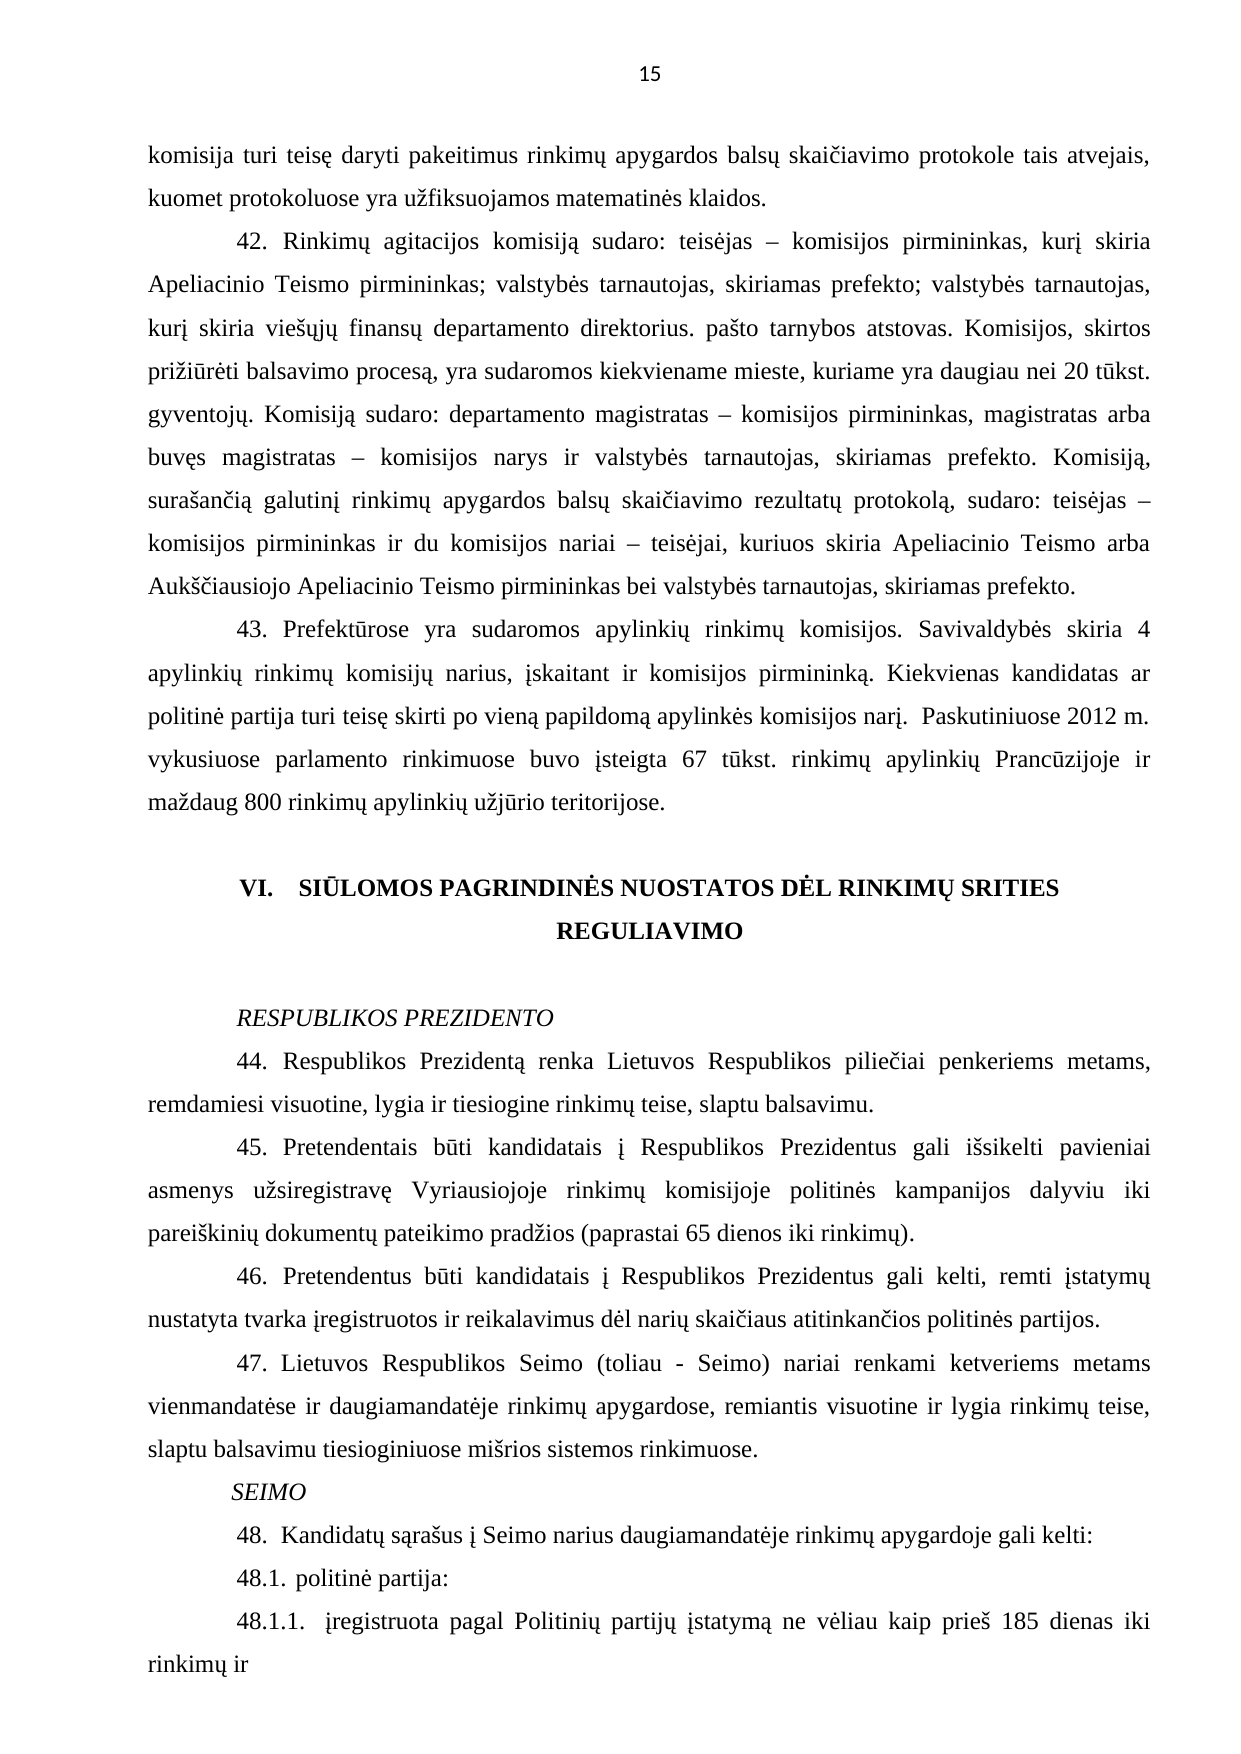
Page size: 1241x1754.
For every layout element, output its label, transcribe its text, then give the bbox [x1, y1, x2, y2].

text komisija turi teisę daryti pakeitimus rinkimų apygardos balsų skaičiavimo protokole tais atvejais, kuomet protokoluose yra užfiksuojamos matematinės klaidos. [148, 140, 1152, 212]
text 43. Prefektūrose yra sudaromos apylinkių rinkimų komisijos. Savivaldybės skiria 4 apylinkių rinkimų komisijų narius, įskaitant ir komisijos pirmininką. Kiekvienas kandidatas ar politinė partija turi teisę skirti po vieną papildomą apylinkės komisijos narį. Paskutiniuose 2012 m. vykusiuose parlamento rinkimuose buvo įsteigta 67 tūkst. rinkimų apylinkių Prancūzijoje ir maždaug 800 rinkimų apylinkių užjūrio teritorijose. [148, 614, 1152, 816]
text SEIMO [199, 1477, 1152, 1506]
text 45. Pretendentais būti kandidatais į Respublikos Prezidentus gali išsikelti pavieniai asmenys užsiregistravę Vyriausiojoje rinkimų komisijoje politinės kampanijos dalyviu iki pareiškinių dokumentų pateikimo pradžios (paprastai 65 dienos iki rinkimų). [148, 1132, 1152, 1247]
text 44. Respublikos Prezidentą renka Lietuvos Respublikos piliečiai penkeriems metams, remdamiesi visuotine, lygia ir tiesiogine rinkimų teise, slaptu balsavimu. [148, 1046, 1152, 1118]
text 47. Lietuvos Respublikos Seimo (toliau - Seimo) nariai renkami ketveriems metams vienmandatėse ir daugiamandatėje rinkimų apygardose, remiantis visuotine ir lygia rinkimų teise, slaptu balsavimu tiesioginiuose mišrios sistemos rinkimuose. [148, 1348, 1152, 1463]
text 48.1. politinė partija: [148, 1563, 1152, 1592]
text 48.1.1. įregistruota pagal Politinių partijų įstatymą ne vėliau kaip prieš 185 dienas iki rinkimų ir [148, 1606, 1152, 1678]
text 48. Kandidatų sąrašus į Seimo narius daugiamandatėje rinkimų apygardoje gali kelti: [148, 1520, 1152, 1549]
text VI. SIŪLOMOS PAGRINDINĖS NUOSTATOS DĖL RINKIMŲ SRITIES REGULIAVIMO [148, 873, 1152, 945]
text 42. Rinkimų agitacijos komisiją sudaro: teisėjas – komisijos pirmininkas, kurį skiria Apeliacinio Teismo pirmininkas; valstybės tarnautojas, skiriamas prefekto; valstybės tarnautojas, kurį skiria viešųjų finansų departamento direktorius. pašto tarnybos atstovas. Komisijos, skirtos prižiūrėti balsavimo procesą, yra sudaromos kiekviename mieste, kuriame yra daugiau nei 20 tūkst. gyventojų. Komisiją sudaro: departamento magistratas – komisijos pirmininkas, magistratas arba buvęs magistratas – komisijos narys ir valstybės tarnautojas, skiriamas prefekto. Komisiją, surašančią galutinį rinkimų apygardos balsų skaičiavimo rezultatų protokolą, sudaro: teisėjas – komisijos pirmininkas ir du komisijos nariai – teisėjai, kuriuos skiria Apeliacinio Teismo arba Aukščiausiojo Apeliacinio Teismo pirmininkas bei valstybės tarnautojas, skiriamas prefekto. [148, 226, 1152, 600]
text RESPUBLIKOS PREZIDENTO [236, 1003, 1152, 1031]
text 46. Pretendentus būti kandidatais į Respublikos Prezidentus gali kelti, remti įstatymų nustatyta tvarka įregistruotos ir reikalavimus dėl narių skaičiaus atitinkančios politinės partijos. [148, 1261, 1152, 1333]
